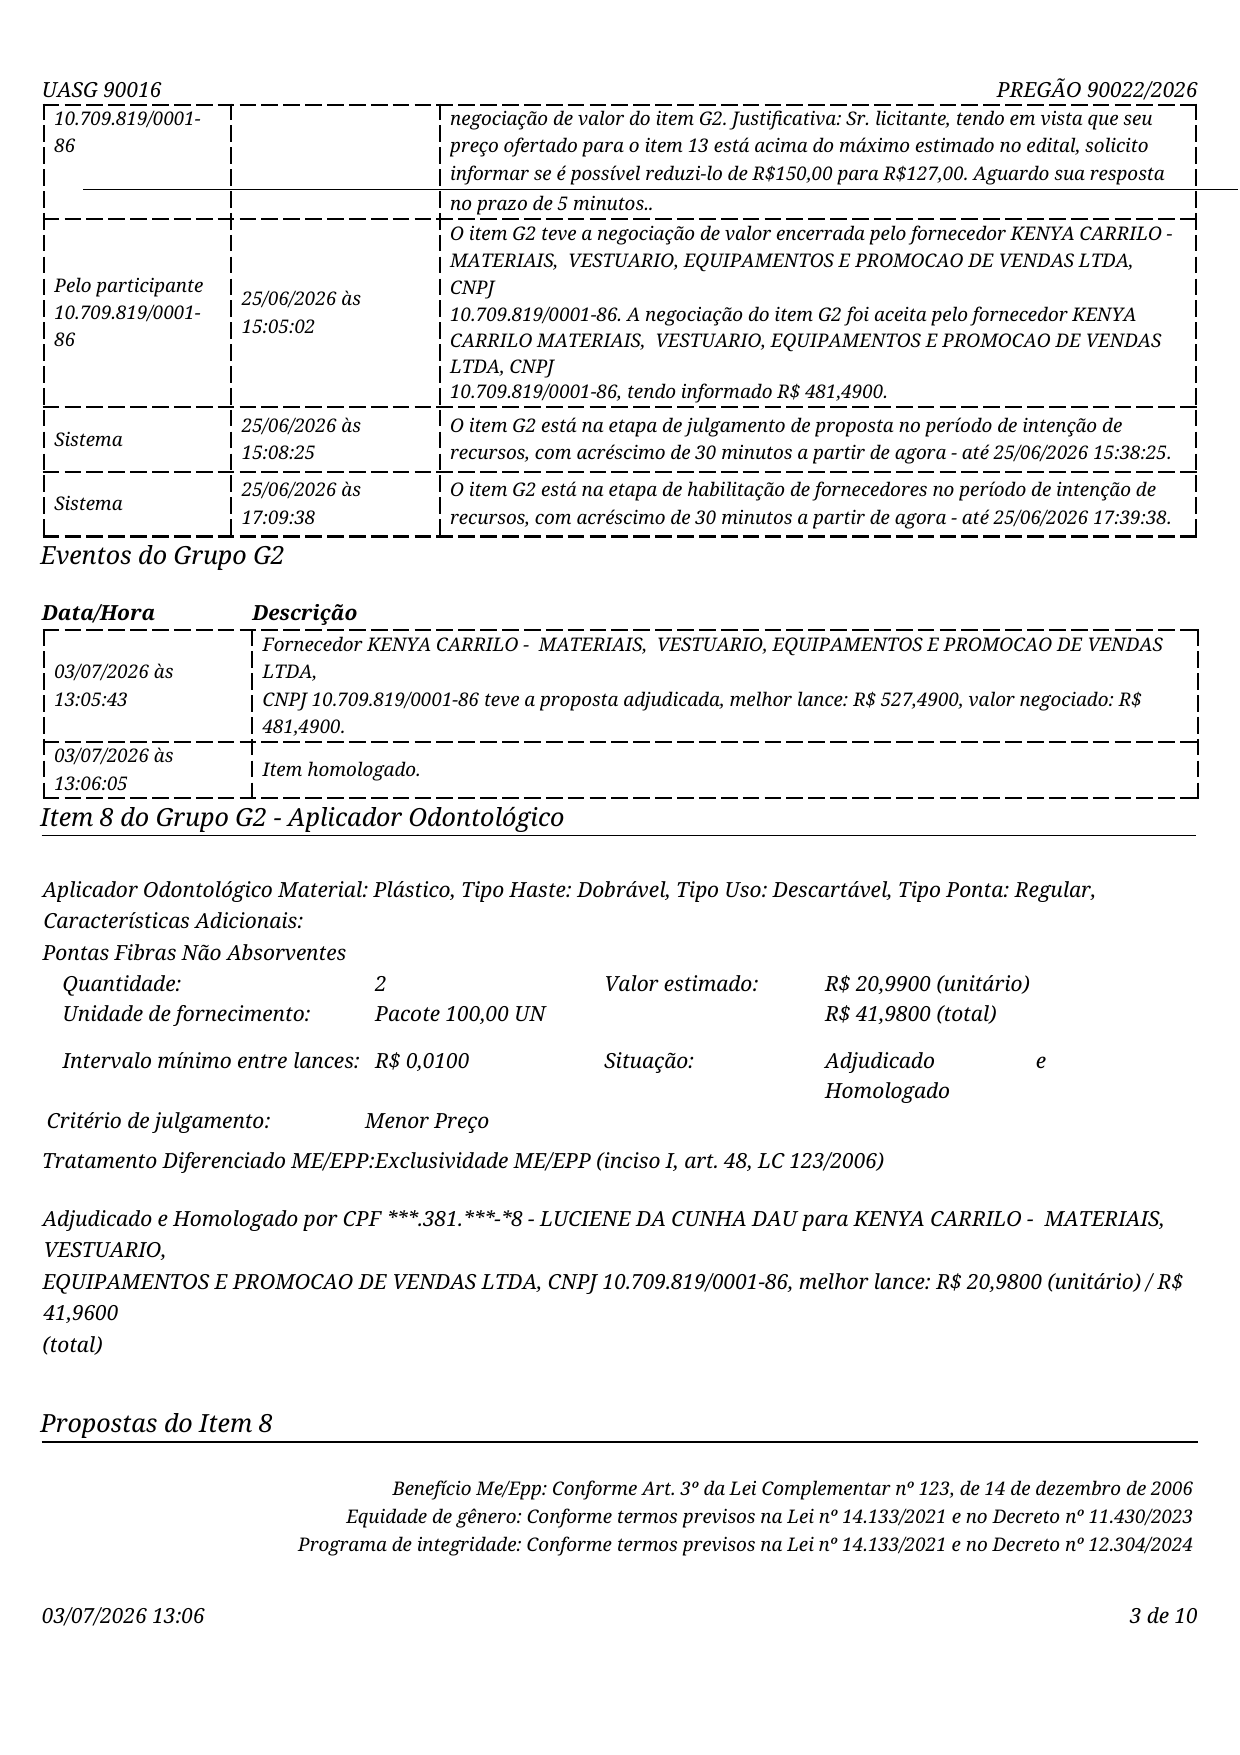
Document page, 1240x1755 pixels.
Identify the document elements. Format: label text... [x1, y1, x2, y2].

text EQUIPAMENTOS E PROMOCAO DE VENDAS LTDA, CNPJ 10.709.819/0001-86, melhor lance: R$ 20,9800 (unitário) / R$ 41,9600 [42, 1267, 1200, 1327]
table_cell 10.709.819/0001-86 [44, 104, 231, 218]
table_cell O item G2 está na etapa de habilitação de fornecedores no período de intenção de recursos, com acréscimo de 30 minutos a partir de agora - até 25/06/2026 17:39:38. [440, 471, 1196, 535]
table_header Fornecedor KENYA CARRILO - MATERIAIS, VESTUARIO, EQUIPAMENTOS E PROMOCAO DE VENDAS LTDA, CNPJ 10.709.819/0001-86 teve a proposta adjudicada, melhor lance: R$ 527,4900, valor negociado: R$ 481,4900. [252, 629, 1198, 741]
table_cell [231, 190, 439, 218]
text Aplicador Odontológico Material: Plástico, Tipo Haste: Dobrável, Tipo Uso: Descartável, Tipo Ponta: Regular, Características Adicionais: [42, 875, 1200, 934]
text Critério de julgamento: Menor Preço [42, 1107, 1200, 1135]
text Equidade de gênero: Conforme termos previsos na Lei nº 14.133/2021 e no Decreto nº 11.430/2023 [42, 1503, 1195, 1528]
table_header Valor estimado: [604, 969, 825, 999]
table_cell 03/07/2026 às 13:06:05 [44, 741, 252, 797]
table_cell 25/06/2026 às 15:05:02 [231, 218, 439, 406]
text Pontas Fibras Não Absorventes [42, 938, 1200, 966]
table_cell R$ 0,0100 [375, 1046, 604, 1107]
text Programa de integridade: Conforme termos previsos na Lei nº 14.133/2021 e no Decreto nº 12.304/2024 [42, 1531, 1195, 1556]
text Eventos do Grupo G2 [40, 537, 1200, 571]
table_cell Sistema [44, 406, 231, 471]
table_header R$ 20,9900 (unitário) [825, 969, 1048, 999]
table_cell Pacote 100,00 UN [375, 1000, 604, 1046]
table_cell 25/06/2026 às 17:09:38 [231, 471, 439, 535]
text Item 8 do Grupo G2 - Aplicador Odontológico [40, 799, 1200, 833]
text Tratamento Diferenciado ME/EPP: Exclusividade ME/EPP (inciso I, art. 48, LC 123/2006) [42, 1146, 1200, 1175]
text Benefício Me/Epp: Conforme Art. 3º da Lei Complementar nº 123, de 14 de dezembro de 2006 [42, 1475, 1195, 1500]
table_cell negociação de valor do item G2. Justificativa: Sr. licitante, tendo em vista que seu preço ofertado para o item 13 está acima do máximo estimado no edital, solicito informar se é possível reduzi-lo de R$150,00 para R$127,00. Aguardo sua resposta [440, 104, 1196, 189]
table_header 2 [375, 969, 604, 999]
table_cell Situação: [604, 1046, 825, 1107]
text Adjudicado e Homologado por CPF ***.381.***-*8 - LUCIENE DA CUNHA DAU para KENYA CARRILO - MATERIAIS, VESTUARIO, [42, 1204, 1200, 1264]
table_header Quantidade: [63, 969, 375, 999]
table_cell [231, 104, 439, 189]
table_cell R$ 41,9800 (total) [825, 1000, 1048, 1046]
table_cell [604, 1000, 825, 1046]
table_cell Unidade de fornecimento: [63, 1000, 375, 1046]
text (total) [42, 1330, 1200, 1358]
table_header 03/07/2026 às 13:05:43 [44, 629, 252, 741]
subtitle Data/Hora Descrição [42, 598, 1200, 627]
table_cell Pelo participante 10.709.819/0001-86 [44, 218, 231, 406]
table_cell Intervalo mínimo entre lances: [63, 1046, 375, 1107]
table_cell O item G2 teve a negociação de valor encerrada pelo fornecedor KENYA CARRILO - MATERIAIS, VESTUARIO, EQUIPAMENTOS E PROMOCAO DE VENDAS LTDA, CNPJ 10.709.819/0001-86. A negociação do item G2 foi aceita pelo fornecedor KENYA CARRILO MATERIAIS, VESTUARIO, EQUIPAMENTOS E PROMOCAO DE VENDAS LTDA, CNPJ 10.709.819/0001-86, tendo informado R$ 481,4900. [440, 218, 1196, 406]
table_cell O item G2 está na etapa de julgamento de proposta no período de intenção de recursos, com acréscimo de 30 minutos a partir de agora - até 25/06/2026 15:38:25. [440, 406, 1196, 471]
table_cell Sistema [44, 471, 231, 535]
table_cell 25/06/2026 às 15:08:25 [231, 406, 439, 471]
table_cell Item homologado. [252, 741, 1198, 797]
table_cell Adjudicado e Homologado [825, 1046, 1048, 1107]
table_cell no prazo de 5 minutos.. [440, 190, 1196, 218]
text Propostas do Item 8 [40, 1406, 1200, 1440]
